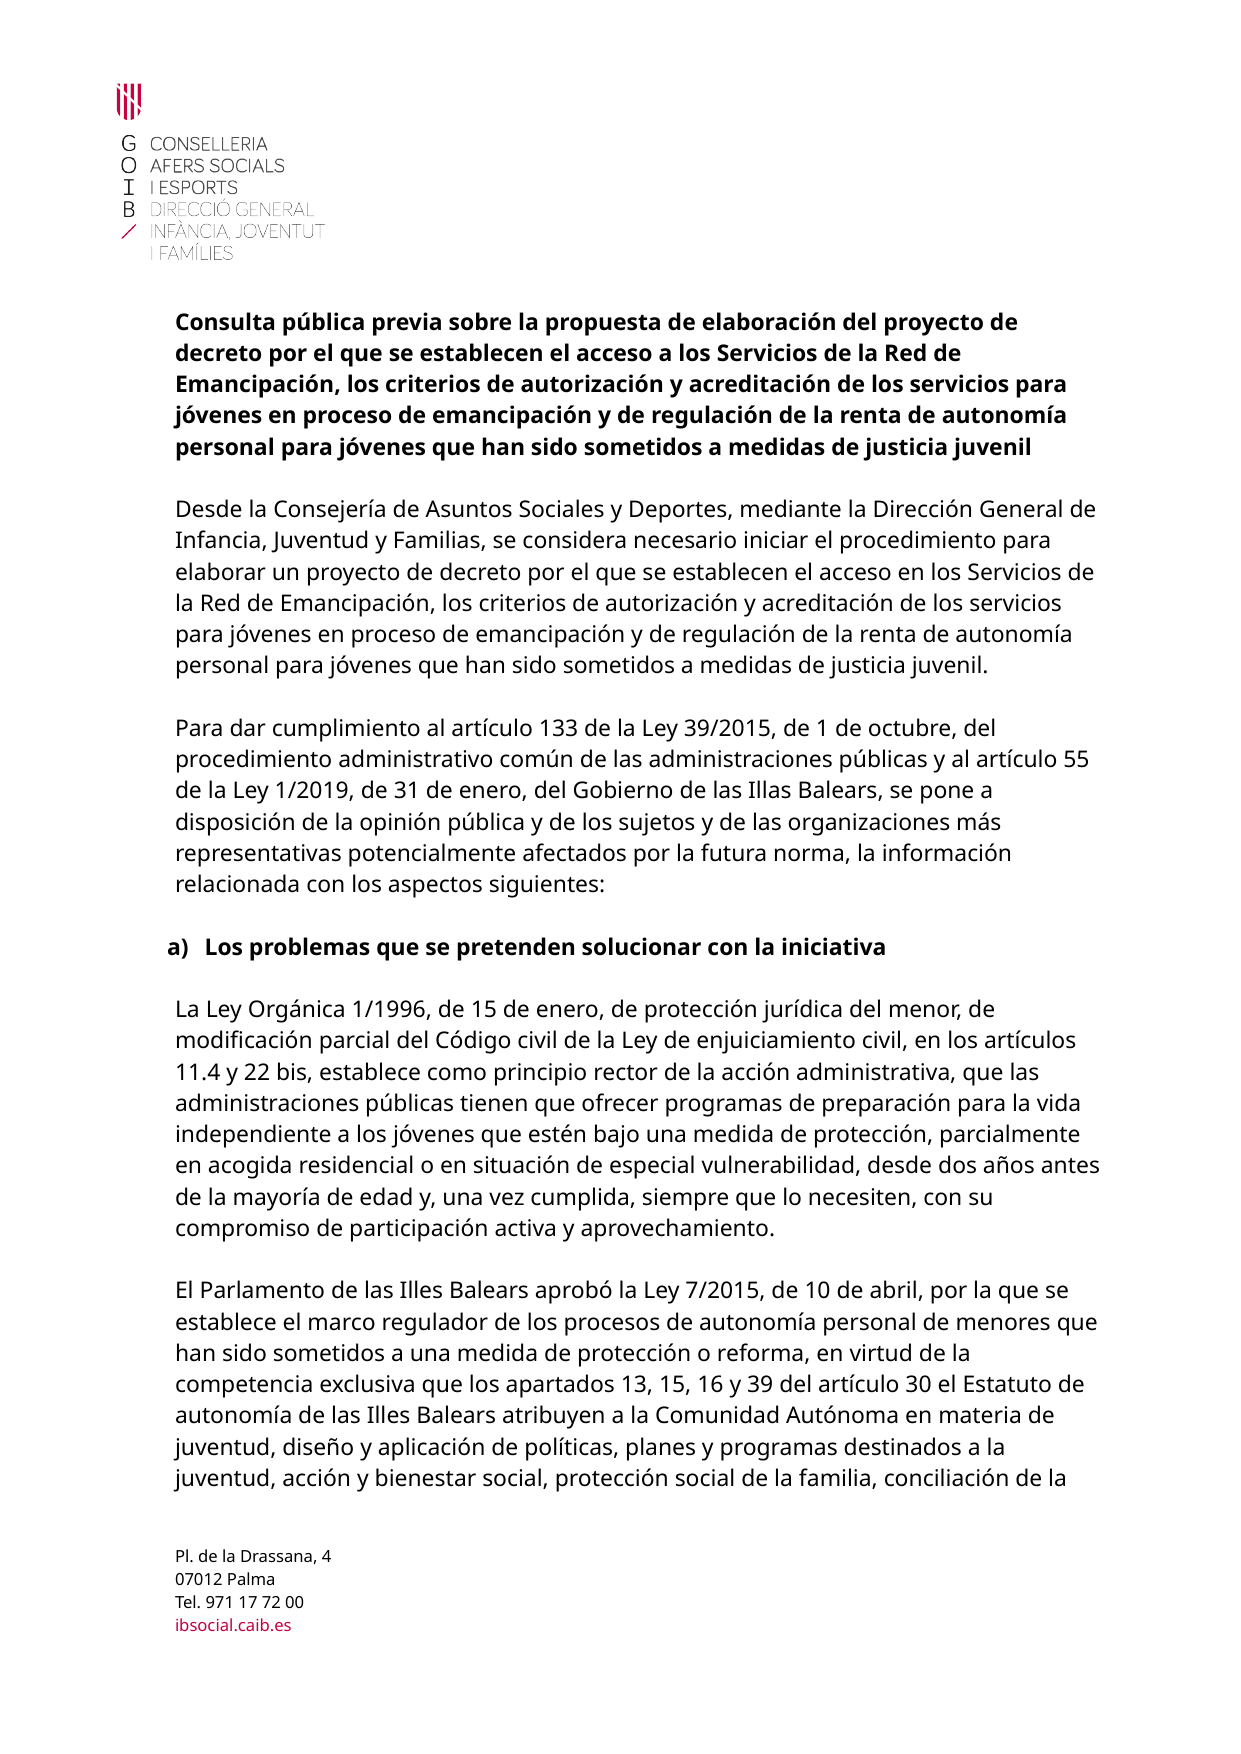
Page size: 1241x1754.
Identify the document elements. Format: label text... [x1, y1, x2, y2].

text La Ley Orgánica 1/1996, de 15 de enero, de protección jurídica del menor, de modificación parcial del Código civil de la Ley de enjuiciamiento civil, en los artículos 11.4 y 22 bis, establece como principio rector de la acción administrativa, que las administraciones públicas tienen que ofrecer programas de preparación para la vida independiente a los jóvenes que estén bajo una medida de protección, parcialmente en acogida residencial o en situación de especial vulnerabilidad, desde dos años antes de la mayoría de edad y, una vez cumplida, siempre que lo necesiten, con su compromiso de participación activa y aprovechamiento. El Parlamento de las Illes Balears aprobó la Ley 7/2015, de 10 de abril, por la que se establece el marco regulador de los procesos de autonomía personal de menores que han sido sometidos a una medida de protección o reforma, en virtud de la competencia exclusiva que los apartados 13, 15, 16 y 39 del artículo 30 el Estatuto de autonomía de las Illes Balears atribuyen a la Comunidad Autónoma en materia de juventud, diseño y aplicación de políticas, planes y programas destinados a la juventud, acción y bienestar social, protección social de la familia, conciliación de la [175, 993, 1102, 1493]
text Consulta pública previa sobre la propuesta de elaboración del proyecto de decreto por el que se establecen el acceso a los Servicios de la Red de Emancipación, los criterios de autorización y acreditación de los servicios para jóvenes en proceso de emancipación y de regulación de la renta de autonomía personal para jóvenes que han sido sometidos a medidas de justicia juvenil [175, 306, 1102, 462]
text Desde la Consejería de Asuntos Sociales y Deportes, mediante la Dirección General de Infancia, Juventud y Familias, se considera necesario iniciar el procedimiento para elaborar un proyecto de decreto por el que se establecen el acceso en los Servicios de la Red de Emancipación, los criterios de autorización y acreditación de los servicios para jóvenes en proceso de emancipación y de regulación de la renta de autonomía personal para jóvenes que han sido sometidos a medidas de justicia juvenil. Para dar cumplimiento al artículo 133 de la Ley 39/2015, de 1 de octubre, del procedimiento administrativo común de las administraciones públicas y al artículo 55 de la Ley 1/2019, de 31 de enero, del Gobierno de las Illas Balears, se pone a disposición de la opinión pública y de los sujetos y de las organizaciones más representativas potencialmente afectados por la futura norma, la información relacionada con los aspectos siguientes: [175, 493, 1102, 899]
picture [84, 53, 348, 291]
list Los problemas que se pretenden solucionar con la iniciativa [167, 931, 1102, 962]
